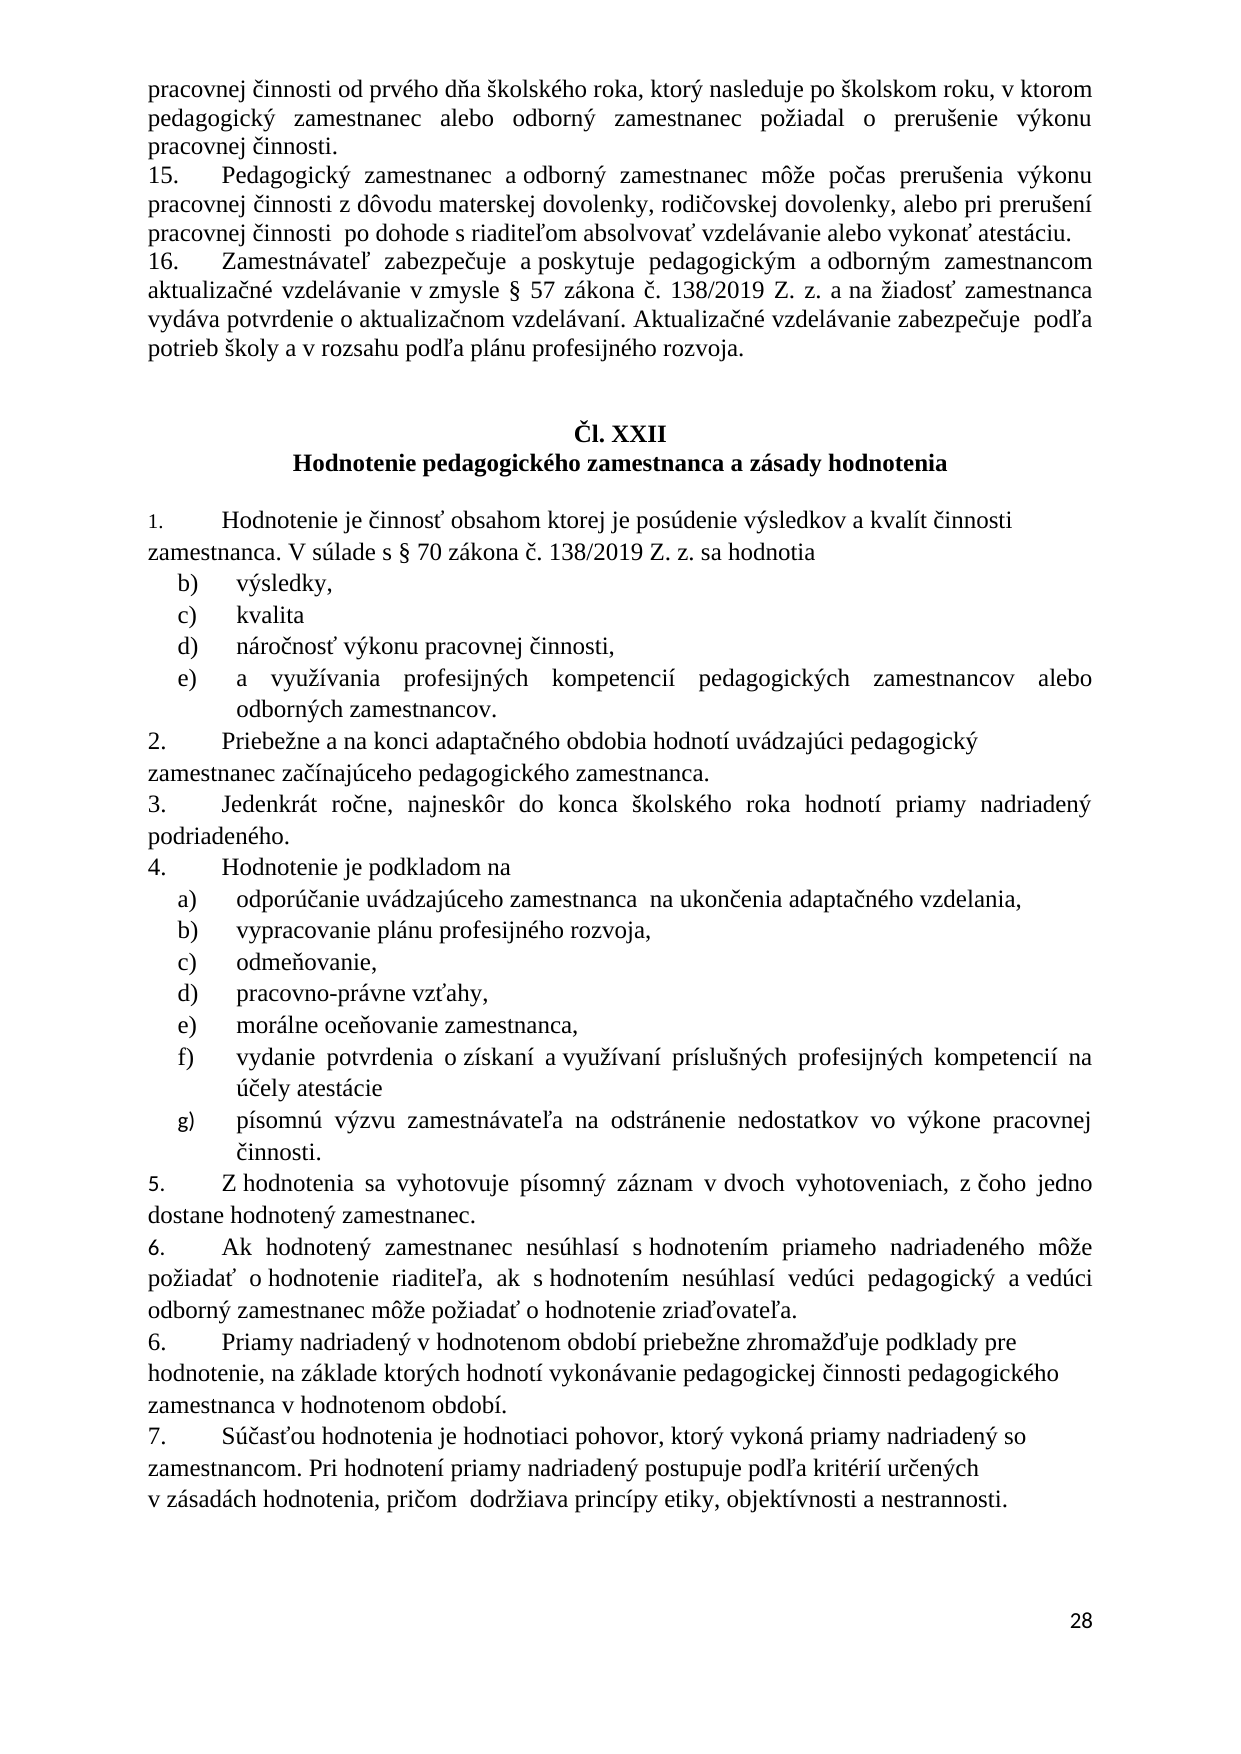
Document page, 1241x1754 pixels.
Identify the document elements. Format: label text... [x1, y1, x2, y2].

list kvalita [177, 600, 1093, 628]
list Ak hodnotený zamestnanec nesúhlasí s hodnotením priameho nadriadeného môže požiadať o hodnotenie riaditeľa, ak s hodnotením nesúhlasí vedúci pedagogický a vedúci odborný zamestnanec môže požiadať o hodnotenie zriaďovateľa. [148, 1232, 1093, 1324]
list náročnosť výkonu pracovnej činnosti, [177, 631, 1093, 660]
list odmeňovanie, [177, 947, 1093, 976]
list pracovno-právne vzťahy, [177, 978, 1093, 1007]
list Hodnotenie je činnosť obsahom ktorej je posúdenie výsledkov a kvalít činnosti zamestnanca. V súlade s § 70 zákona č. 138/2019 Z. z. sa hodnotia [148, 505, 1093, 565]
list vypracovanie plánu profesijného rozvoja, [177, 915, 1093, 944]
list Zamestnávateľ zabezpečuje a poskytuje pedagogickým a odborným zamestnancom aktualizačné vzdelávanie v zmysle § 57 zákona č. 138/2019 Z. z. a na žiadosť zamestnanca vydáva potvrdenie o aktualizačnom vzdelávaní. Aktualizačné vzdelávanie zabezpečuje podľa potrieb školy a v rozsahu podľa plánu profesijného rozvoja. [148, 246, 1093, 361]
text Čl. XXII [148, 419, 1093, 448]
list pracovnej činnosti od prvého dňa školského roka, ktorý nasleduje po školskom roku, v ktorom pedagogický zamestnanec alebo odborný zamestnanec požiadal o prerušenie výkonu pracovnej činnosti. [148, 74, 1093, 160]
text Hodnotenie pedagogického zamestnanca a zásady hodnotenia [148, 448, 1093, 476]
list písomnú výzvu zamestnávateľa na odstránenie nedostatkov vo výkone pracovnej činnosti. [177, 1105, 1093, 1165]
list Priamy nadriadený v hodnotenom období priebežne zhromažďuje podklady pre hodnotenie, na základe ktorých hodnotí vykonávanie pedagogickej činnosti pedagogického zamestnanca v hodnotenom období. [148, 1327, 1093, 1418]
list vydanie potvrdenia o získaní a využívaní príslušných profesijných kompetencií na účely atestácie [177, 1042, 1093, 1102]
list a využívania profesijných kompetencií pedagogických zamestnancov alebo odborných zamestnancov. [177, 663, 1093, 723]
list odporúčanie uvádzajúceho zamestnanca na ukončenia adaptačného vzdelania, [177, 884, 1093, 913]
list Jedenkrát ročne, najneskôr do konca školského roka hodnotí priamy nadriadený podriadeného. [148, 789, 1093, 849]
list Priebežne a na konci adaptačného obdobia hodnotí uvádzajúci pedagogický zamestnanec začínajúceho pedagogického zamestnanca. [148, 726, 1093, 786]
list výsledky, [177, 568, 1093, 597]
list Z hodnotenia sa vyhotovuje písomný záznam v dvoch vyhotoveniach, z čoho jedno dostane hodnotený zamestnanec. [148, 1168, 1093, 1229]
list Pedagogický zamestnanec a odborný zamestnanec môže počas prerušenia výkonu pracovnej činnosti z dôvodu materskej dovolenky, rodičovskej dovolenky, alebo pri prerušení pracovnej činnosti po dohode s riaditeľom absolvovať vzdelávanie alebo vykonať atestáciu. [148, 160, 1093, 246]
list morálne oceňovanie zamestnanca, [177, 1010, 1093, 1039]
list Hodnotenie je podkladom na [148, 852, 1093, 881]
list Súčasťou hodnotenia je hodnotiaci pohovor, ktorý vykoná priamy nadriadený so zamestnancom. Pri hodnotení priamy nadriadený postupuje podľa kritérií určených v zásadách hodnotenia, pričom dodržiava princípy etiky, objektívnosti a nestrannosti. [148, 1421, 1093, 1513]
